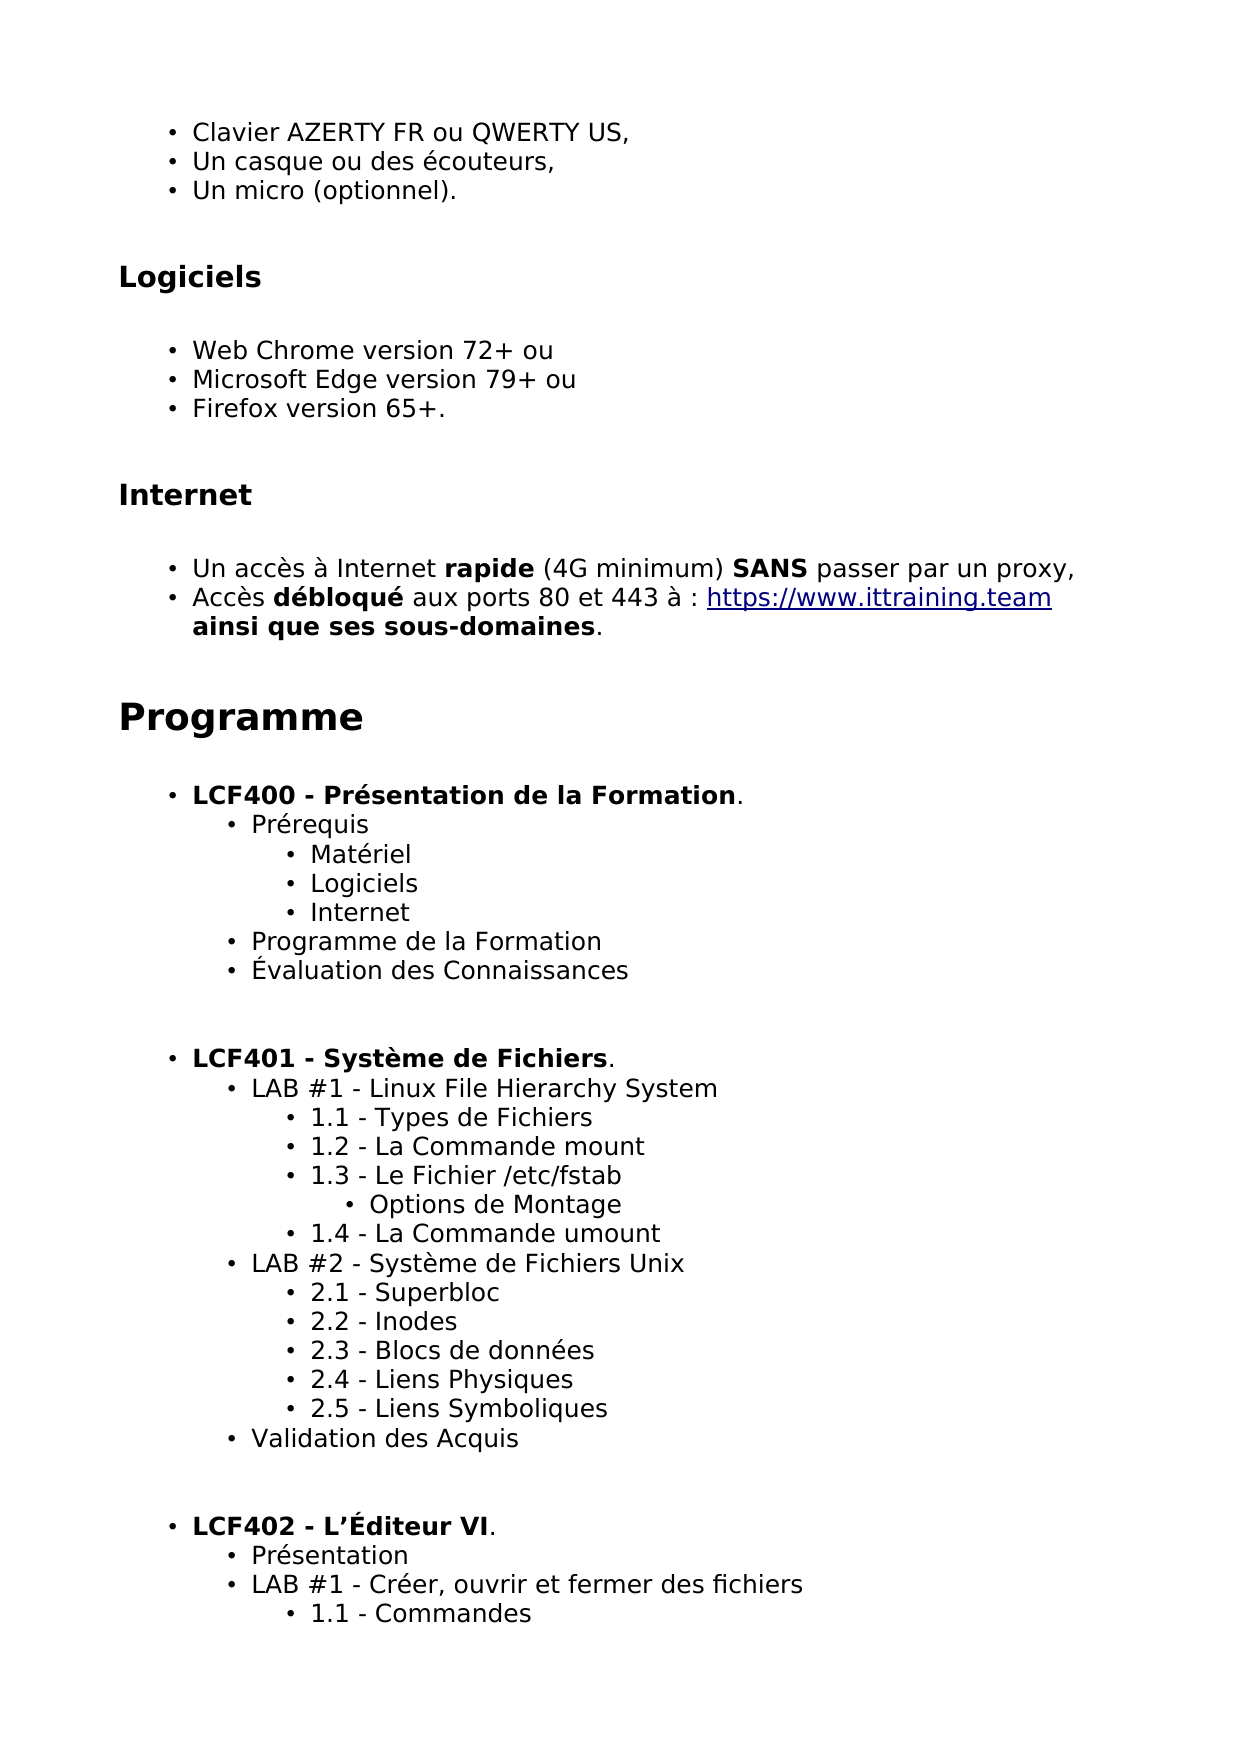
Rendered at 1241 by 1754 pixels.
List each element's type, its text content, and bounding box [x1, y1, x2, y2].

list Clavier AZERTY FR ou QWERTY US, [177, 118, 1122, 147]
list 1.3 - Le Fichier /etc/fstab [295, 1161, 1122, 1191]
list Web Chrome version 72+ ou [177, 336, 1122, 365]
list 2.2 - Inodes [295, 1307, 1122, 1336]
subtitle Programme [118, 696, 1122, 739]
list Validation des Acquis [236, 1424, 1122, 1453]
list LAB #1 - Linux File Hierarchy System [236, 1074, 1122, 1103]
list Présentation [236, 1541, 1122, 1570]
list Un casque ou des écouteurs, [177, 147, 1122, 176]
list Logiciels [295, 869, 1122, 898]
list LAB #2 - Système de Fichiers Unix [236, 1249, 1122, 1278]
list LCF401 - Système de Fichiers. [177, 1045, 1122, 1074]
list Un micro (optionnel). [177, 176, 1122, 206]
list 1.4 - La Commande umount [295, 1220, 1122, 1249]
list LCF400 - Présentation de la Formation. [177, 782, 1122, 811]
list 1.1 - Types de Fichiers [295, 1103, 1122, 1132]
list Internet [295, 898, 1122, 927]
list Firefox version 65+. [177, 394, 1122, 423]
list Prérequis [236, 811, 1122, 840]
list LAB #1 - Créer, ouvrir et fermer des fichiers [236, 1570, 1122, 1599]
list Un accès à Internet rapide (4G minimum) SANS passer par un proxy, [177, 554, 1122, 583]
list Matériel [295, 840, 1122, 869]
list 2.3 - Blocs de données [295, 1336, 1122, 1366]
list Microsoft Edge version 79+ ou [177, 365, 1122, 394]
list 1.1 - Commandes [295, 1599, 1122, 1629]
list 2.5 - Liens Symboliques [295, 1395, 1122, 1424]
list 2.4 - Liens Physiques [295, 1366, 1122, 1395]
list 1.2 - La Commande mount [295, 1132, 1122, 1161]
list Évaluation des Connaissances [236, 957, 1122, 986]
list Programme de la Formation [236, 927, 1122, 957]
subtitle Logiciels [118, 260, 1122, 294]
list Options de Montage [354, 1191, 1122, 1220]
subtitle Internet [118, 478, 1122, 512]
list Accès débloqué aux ports 80 et 443 à : https://www.ittraining.team ainsi que ses sous-domaines. [177, 583, 1122, 641]
list 2.1 - Superbloc [295, 1278, 1122, 1307]
list LCF402 - L’Éditeur VI. [177, 1512, 1122, 1541]
